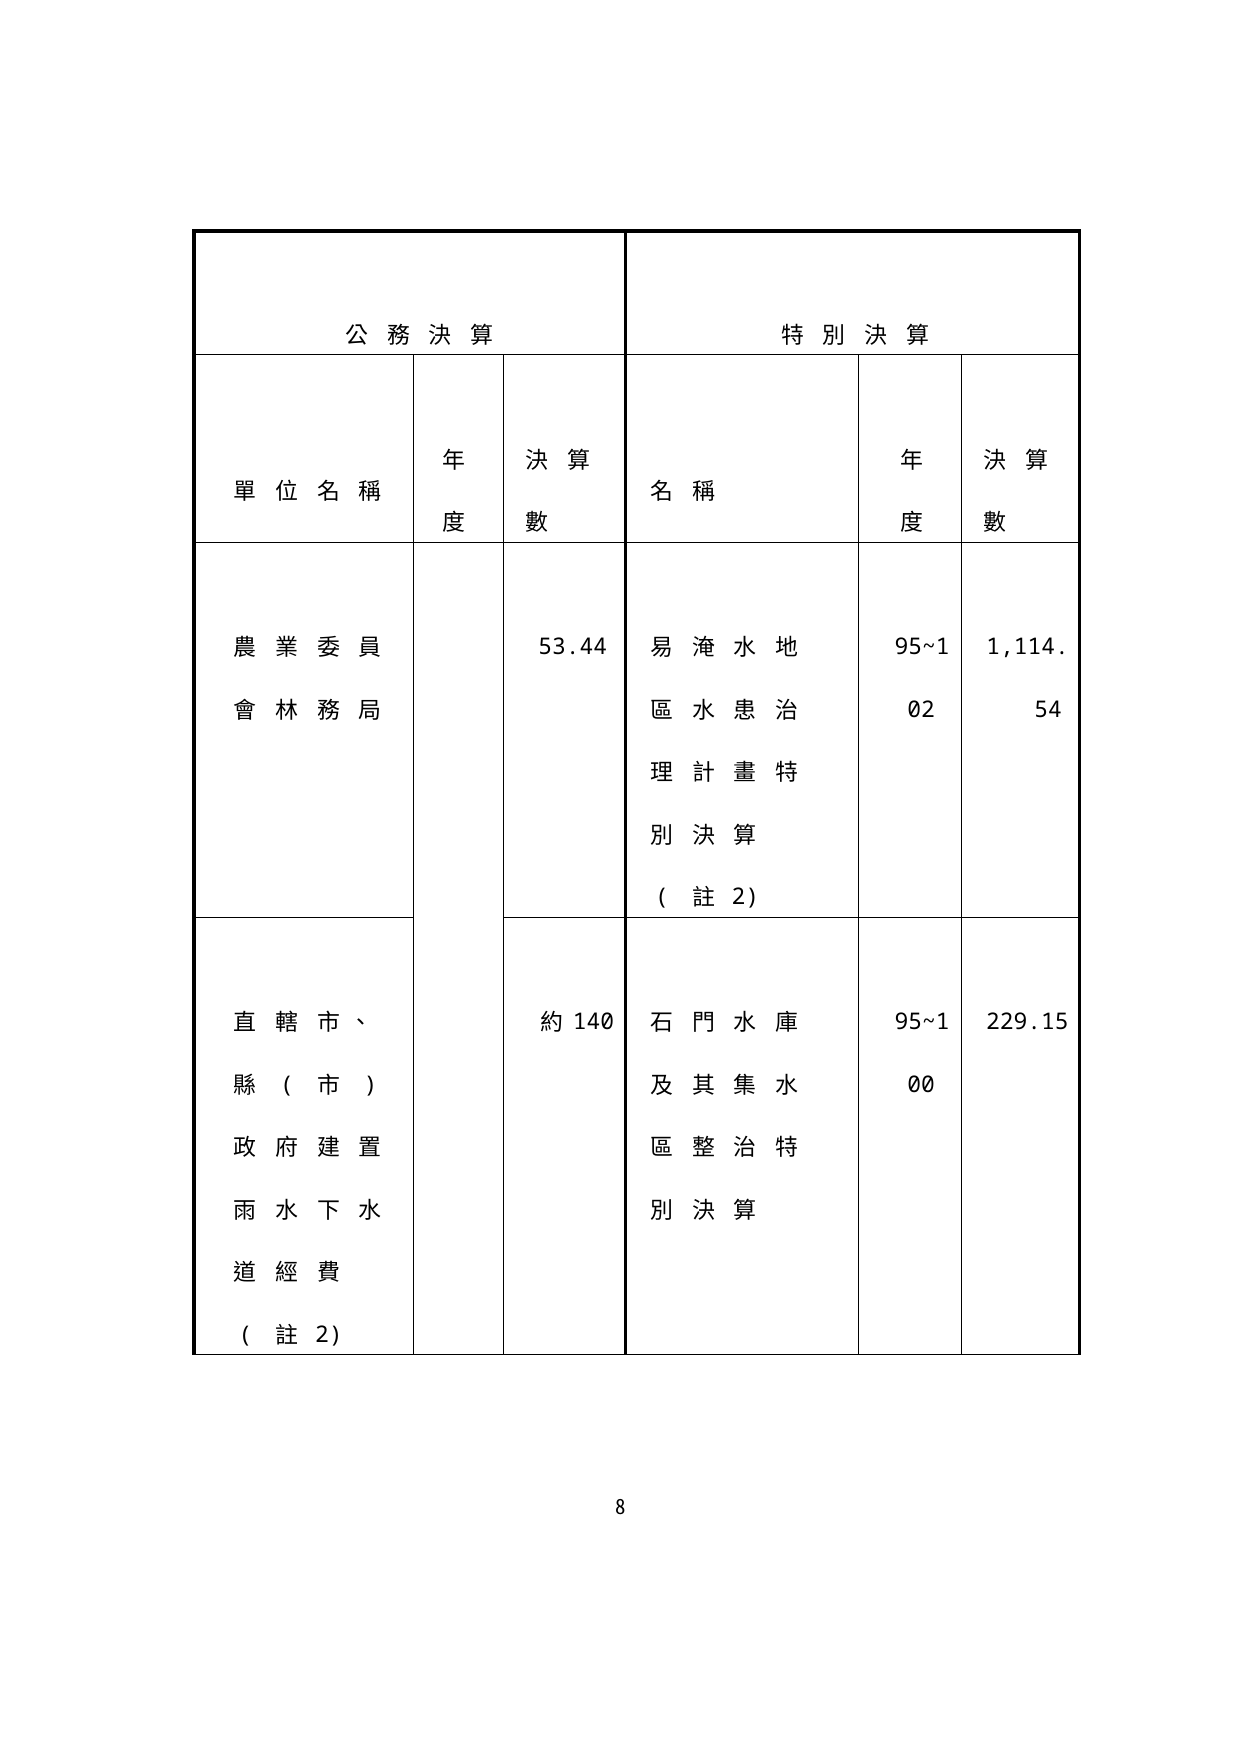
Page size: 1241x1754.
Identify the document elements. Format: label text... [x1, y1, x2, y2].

table_cell 決算數 [962, 355, 1078, 542]
table_cell 年度 [859, 355, 961, 542]
table_cell [414, 543, 503, 1354]
table_cell 單位名稱 [196, 355, 413, 542]
table_cell 名稱 [627, 355, 858, 542]
table_cell 229.15 [962, 918, 1078, 1354]
table_cell 95~102 [859, 543, 961, 917]
table_cell 約140 [504, 918, 624, 1354]
table_cell 石門水庫及其集水區整治特別決算 [627, 918, 858, 1354]
table_header 公務決算 [196, 233, 624, 354]
table_cell 1,114.54 [962, 543, 1078, 917]
table_cell 直轄市、縣(市)政府建置雨水下水道經費(註2) [196, 918, 413, 1354]
table_cell 決算數 [504, 355, 624, 542]
table_cell 95~100 [859, 918, 961, 1354]
table_header 特別決算 [627, 233, 1078, 354]
table_cell 53.44 [504, 543, 624, 917]
table_cell 年度 [414, 355, 503, 542]
table_cell 農業委員會林務局 [196, 543, 413, 917]
table_cell 易淹水地區水患治理計畫特別決算(註2) [627, 543, 858, 917]
